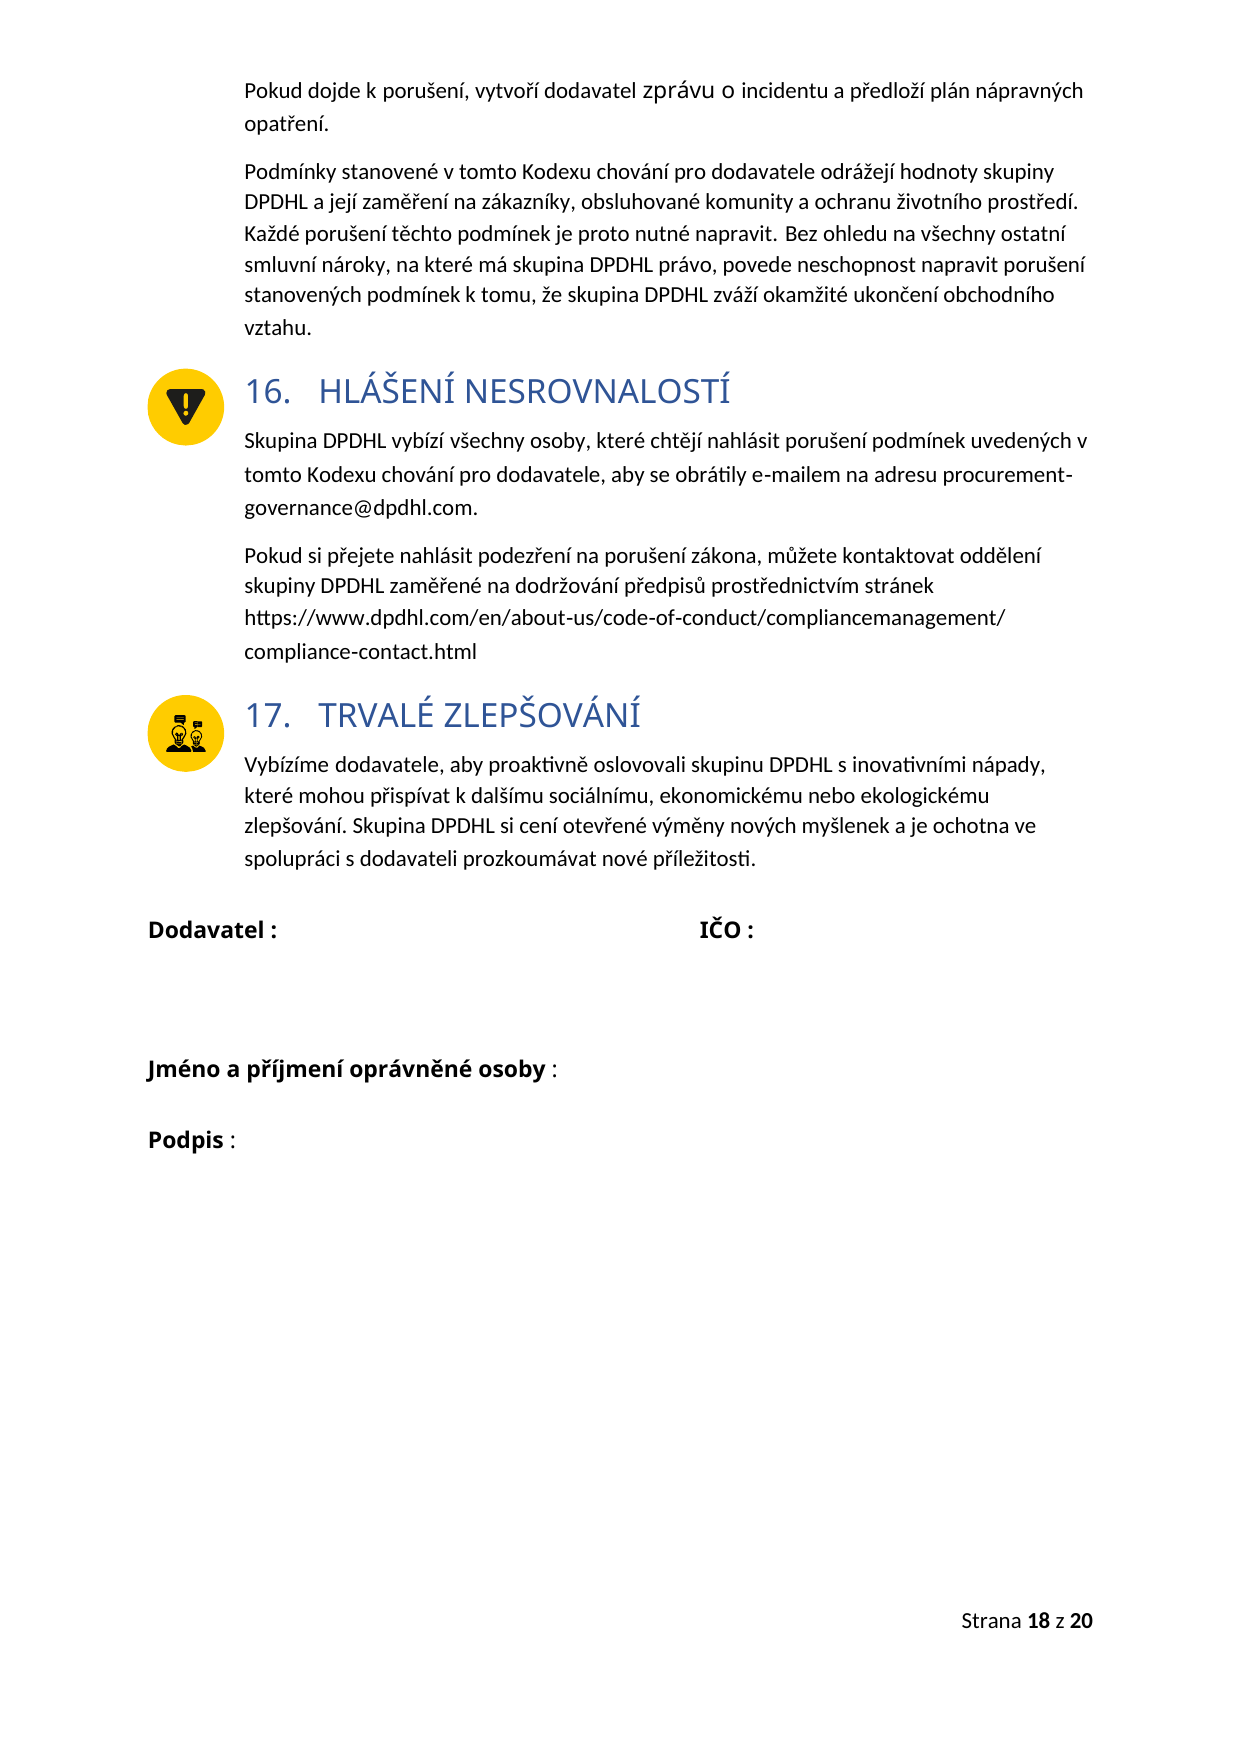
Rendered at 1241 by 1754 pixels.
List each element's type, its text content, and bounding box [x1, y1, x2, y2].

text Skupina DPDHL vybízí všechny osoby, které chtějí nahlásit porušení podmínek uvedených v tomto Kodexu chování pro dodavatele, aby se obrátily e-mailem na adresu procurement-governance@dpdhl.com. [244, 424, 1093, 522]
text Pokud si přejete nahlásit podezření na porušení zákona, můžete kontaktovat oddělení skupiny DPDHL zaměřené na dodržování předpisů prostřednictvím stránek https://www.dpdhl.com/en/about-us/code-of-conduct/compliancemanagement/compliance-contact.html [244, 541, 1093, 666]
text Vybízíme dodavatele, aby proaktivně oslovovali skupinu DPDHL s inovativními nápady, které mohou přispívat k dalšímu sociálnímu, ekonomickému nebo ekologickému zlepšování. Skupina DPDHL si cení otevřené výměny nových myšlenek a je ochotna ve spolupráci s dodavateli prozkoumávat nové příležitosti. [244, 748, 1093, 873]
subtitle HLÁŠENÍ NESROVNALOSTÍ [244, 367, 1093, 413]
text Podpis : [148, 1124, 1093, 1155]
text Pokud dojde k porušení, vytvoří dodavatel zprávu o incidentu a předloží plán nápravných opatření. [244, 74, 1093, 138]
subtitle TRVALÉ ZLEPŠOVÁNÍ [244, 692, 1093, 737]
text Jméno a příjmení oprávněné osoby : [148, 1053, 1093, 1084]
text Podmínky stanovené v tomto Kodexu chování pro dodavatele odrážejí hodnoty skupiny DPDHL a její zaměření na zákazníky, obsluhované komunity a ochranu životního prostředí. Každé porušení těchto podmínek je proto nutné napravit. Bez ohledu na všechny ostatní smluvní nároky, na které má skupina DPDHL právo, povede neschopnost napravit porušení stanovených podmínek k tomu, že skupina DPDHL zváží okamžité ukončení obchodního vztahu. [244, 157, 1093, 342]
text Dodavatel : IČO : [148, 914, 1093, 946]
